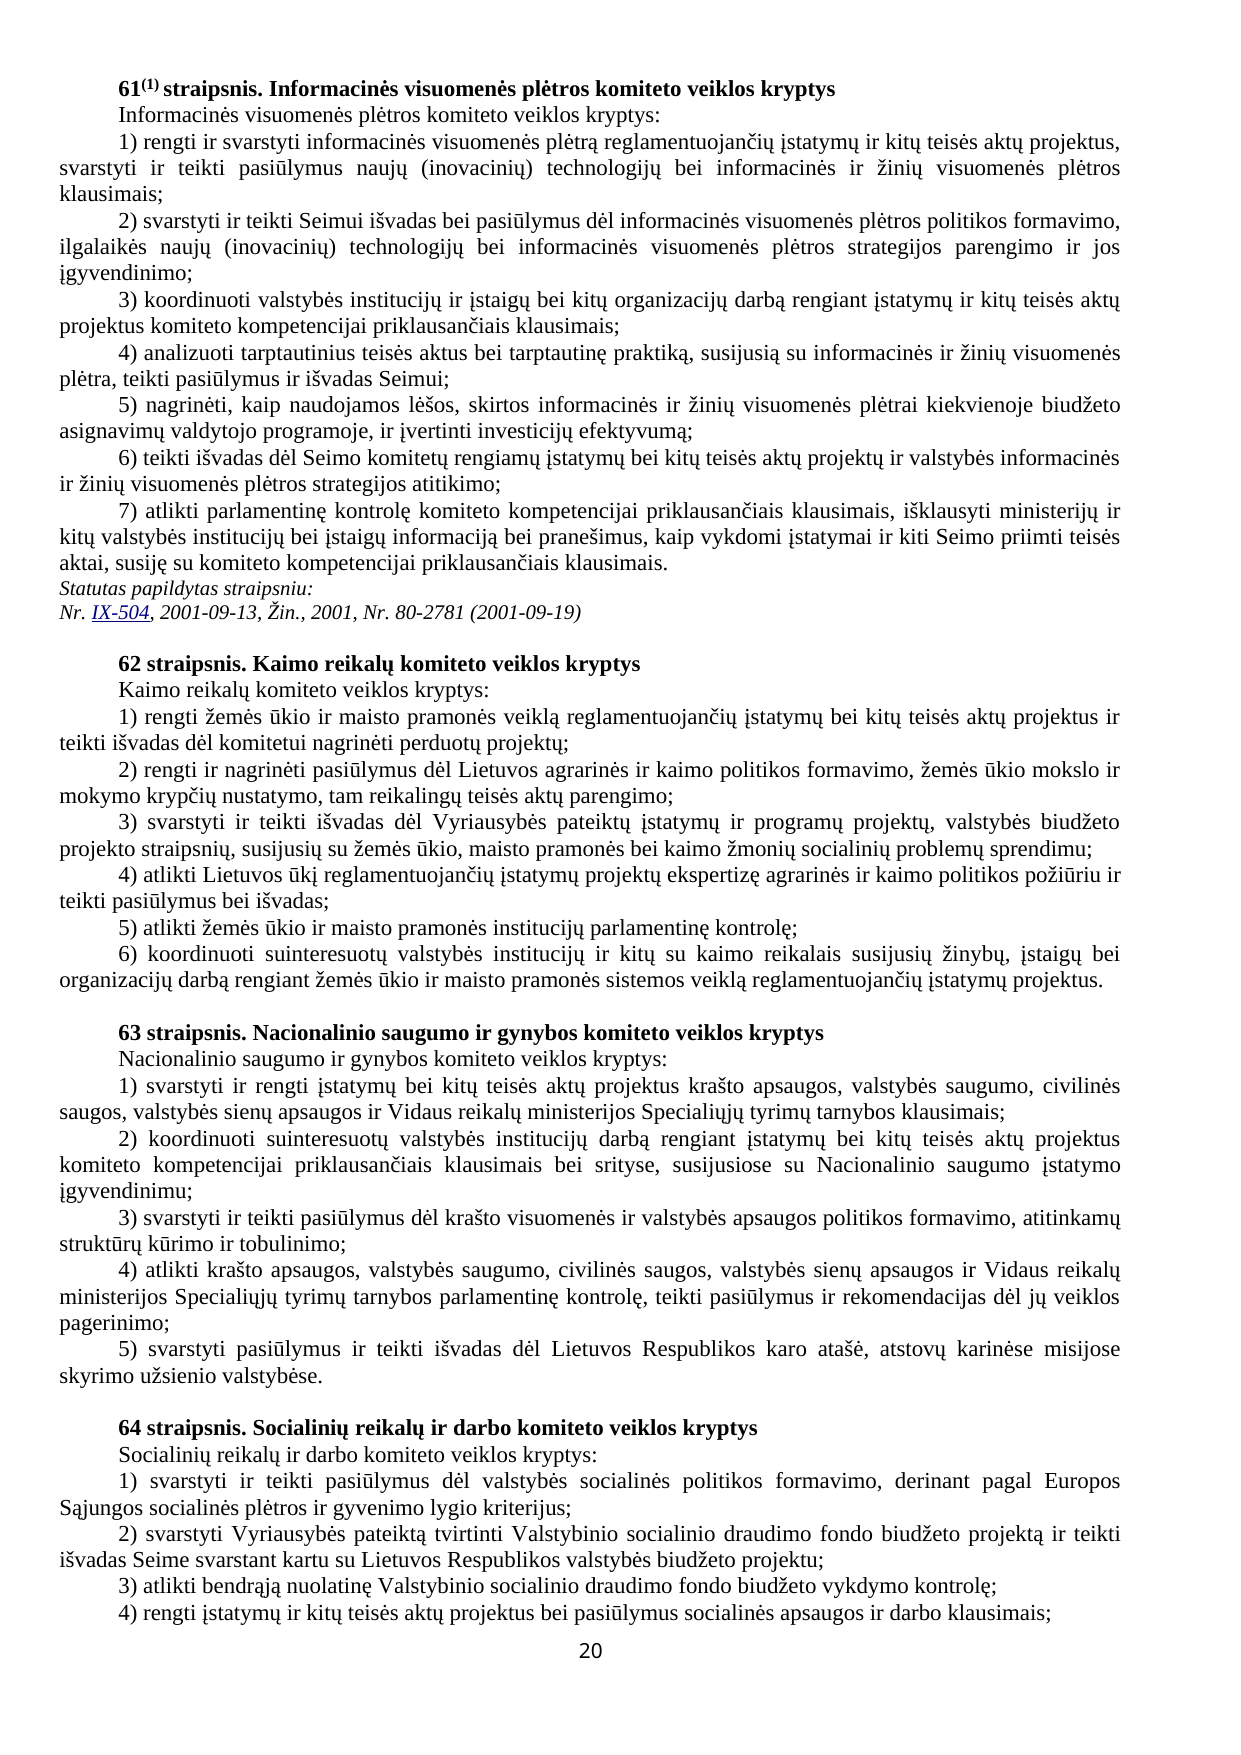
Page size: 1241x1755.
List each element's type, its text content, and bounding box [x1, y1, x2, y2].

text 3) atlikti bendrąją nuolatinę Valstybinio socialinio draudimo fondo biudžeto vykdymo kontrolę; [59, 1573, 1122, 1599]
text 6) teikti išvadas dėl Seimo komitetų rengiamų įstatymų bei kitų teisės aktų projektų ir valstybės informacinės ir žinių visuomenės plėtros strategijos atitikimo; [59, 444, 1122, 497]
text 4) atlikti Lietuvos ūkį reglamentuojančių įstatymų projektų ekspertizę agrarinės ir kaimo politikos požiūriu ir teikti pasiūlymus bei išvadas; [59, 861, 1122, 914]
text 2) koordinuoti suinteresuotų valstybės institucijų darbą rengiant įstatymų bei kitų teisės aktų projektus komiteto kompetencijai priklausančiais klausimais bei srityse, susijusiose su Nacionalinio saugumo įstatymo įgyvendinimu; [59, 1124, 1122, 1204]
text 4) analizuoti tarptautinius teisės aktus bei tarptautinę praktiką, susijusią su informacinės ir žinių visuomenės plėtra, teikti pasiūlymus ir išvadas Seimui; [59, 338, 1122, 391]
text 63 straipsnis. Nacionalinio saugumo ir gynybos komiteto veiklos kryptys [59, 1019, 1122, 1046]
text 3) svarstyti ir teikti išvadas dėl Vyriausybės pateiktų įstatymų ir programų projektų, valstybės biudžeto projekto straipsnių, susijusių su žemės ūkio, maisto pramonės bei kaimo žmonių socialinių problemų sprendimu; [59, 808, 1122, 861]
text Kaimo reikalų komiteto veiklos kryptys: [59, 677, 1122, 703]
text Statutas papildytas straipsniu: [59, 576, 1122, 600]
text Nacionalinio saugumo ir gynybos komiteto veiklos kryptys: [59, 1046, 1122, 1072]
text 5) nagrinėti, kaip naudojamos lėšos, skirtos informacinės ir žinių visuomenės plėtrai kiekvienoje biudžeto asignavimų valdytojo programoje, ir įvertinti investicijų efektyvumą; [59, 391, 1122, 444]
text 2) svarstyti ir teikti Seimui išvadas bei pasiūlymus dėl informacinės visuomenės plėtros politikos formavimo, ilgalaikės naujų (inovacinių) technologijų bei informacinės visuomenės plėtros strategijos parengimo ir jos įgyvendinimo; [59, 207, 1122, 286]
text Nr. IX-504, 2001-09-13, Žin., 2001, Nr. 80-2781 (2001-09-19) [59, 600, 1122, 624]
text 6) koordinuoti suinteresuotų valstybės institucijų ir kitų su kaimo reikalais susijusių žinybų, įstaigų bei organizacijų darbą rengiant žemės ūkio ir maisto pramonės sistemos veiklą reglamentuojančių įstatymų projektus. [59, 940, 1122, 993]
text 7) atlikti parlamentinę kontrolę komiteto kompetencijai priklausančiais klausimais, išklausyti ministerijų ir kitų valstybės institucijų bei įstaigų informaciją bei pranešimus, kaip vykdomi įstatymai ir kiti Seimo priimti teisės aktai, susiję su komiteto kompetencijai priklausančiais klausimais. [59, 497, 1122, 576]
text 2) svarstyti Vyriausybės pateiktą tvirtinti Valstybinio socialinio draudimo fondo biudžeto projektą ir teikti išvadas Seime svarstant kartu su Lietuvos Respublikos valstybės biudžeto projektu; [59, 1520, 1122, 1573]
text 64 straipsnis. Socialinių reikalų ir darbo komiteto veiklos kryptys [59, 1414, 1122, 1441]
text 1) svarstyti ir rengti įstatymų bei kitų teisės aktų projektus krašto apsaugos, valstybės saugumo, civilinės saugos, valstybės sienų apsaugos ir Vidaus reikalų ministerijos Specialiųjų tyrimų tarnybos klausimais; [59, 1072, 1122, 1124]
text 3) koordinuoti valstybės institucijų ir įstaigų bei kitų organizacijų darbą rengiant įstatymų ir kitų teisės aktų projektus komiteto kompetencijai priklausančiais klausimais; [59, 286, 1122, 338]
text 2) rengti ir nagrinėti pasiūlymus dėl Lietuvos agrarinės ir kaimo politikos formavimo, žemės ūkio mokslo ir mokymo krypčių nustatymo, tam reikalingų teisės aktų parengimo; [59, 756, 1122, 808]
text 1) svarstyti ir teikti pasiūlymus dėl valstybės socialinės politikos formavimo, derinant pagal Europos Sąjungos socialinės plėtros ir gyvenimo lygio kriterijus; [59, 1467, 1122, 1520]
text 1) rengti ir svarstyti informacinės visuomenės plėtrą reglamentuojančių įstatymų ir kitų teisės aktų projektus, svarstyti ir teikti pasiūlymus naujų (inovacinių) technologijų bei informacinės ir žinių visuomenės plėtros klausimais; [59, 128, 1122, 207]
text Informacinės visuomenės plėtros komiteto veiklos kryptys: [59, 101, 1122, 128]
text 1) rengti žemės ūkio ir maisto pramonės veiklą reglamentuojančių įstatymų bei kitų teisės aktų projektus ir teikti išvadas dėl komitetui nagrinėti perduotų projektų; [59, 703, 1122, 756]
text 4) rengti įstatymų ir kitų teisės aktų projektus bei pasiūlymus socialinės apsaugos ir darbo klausimais; [59, 1599, 1122, 1625]
text 4) atlikti krašto apsaugos, valstybės saugumo, civilinės saugos, valstybės sienų apsaugos ir Vidaus reikalų ministerijos Specialiųjų tyrimų tarnybos parlamentinę kontrolę, teikti pasiūlymus ir rekomendacijas dėl jų veiklos pagerinimo; [59, 1256, 1122, 1335]
text 5) svarstyti pasiūlymus ir teikti išvadas dėl Lietuvos Respublikos karo atašė, atstovų karinėse misijose skyrimo užsienio valstybėse. [59, 1335, 1122, 1388]
text 61(1) straipsnis. Informacinės visuomenės plėtros komiteto veiklos kryptys [59, 75, 1122, 101]
text 5) atlikti žemės ūkio ir maisto pramonės institucijų parlamentinę kontrolę; [59, 914, 1122, 940]
text 3) svarstyti ir teikti pasiūlymus dėl krašto visuomenės ir valstybės apsaugos politikos formavimo, atitinkamų struktūrų kūrimo ir tobulinimo; [59, 1204, 1122, 1256]
text Socialinių reikalų ir darbo komiteto veiklos kryptys: [59, 1441, 1122, 1467]
text 62 straipsnis. Kaimo reikalų komiteto veiklos kryptys [59, 650, 1122, 677]
